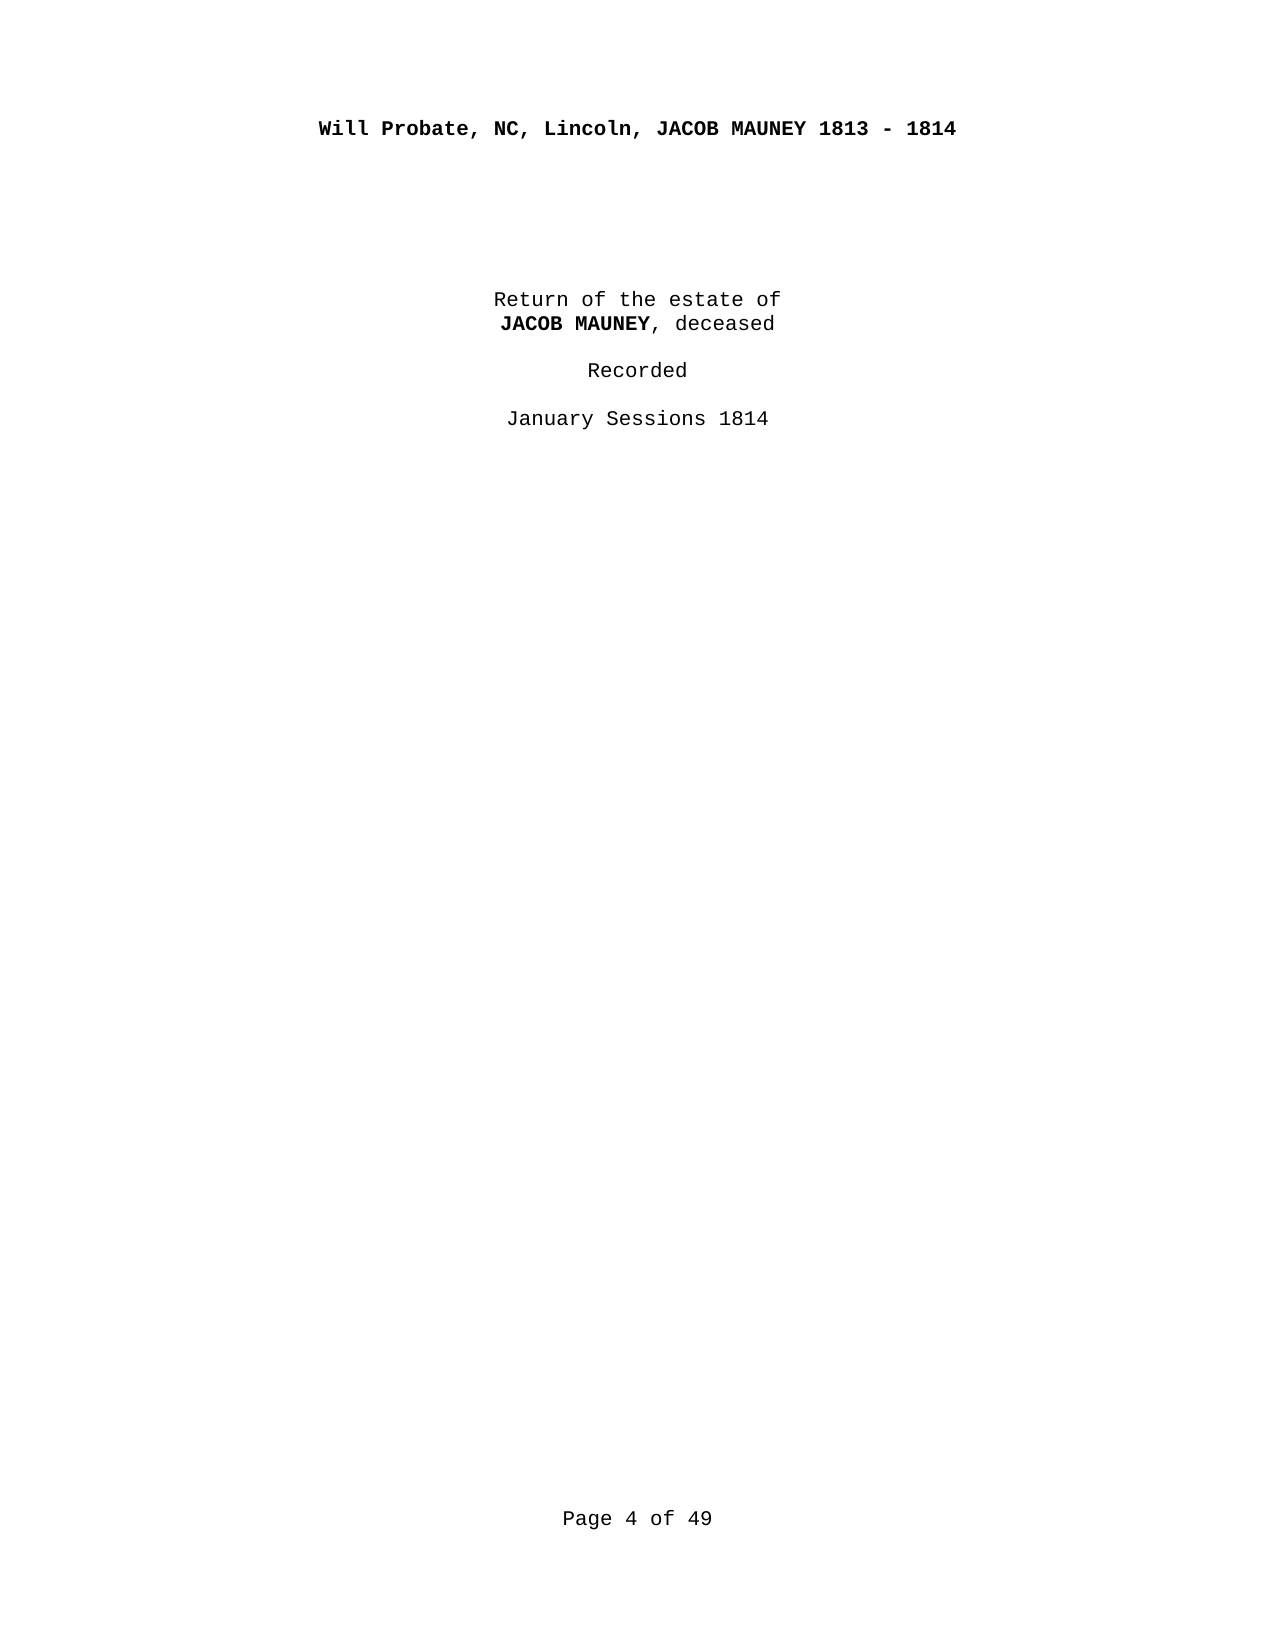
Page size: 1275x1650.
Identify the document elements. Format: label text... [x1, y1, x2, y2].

text Jacob Mauney, deceased [118, 313, 1157, 337]
text Recorded [118, 360, 1157, 384]
text January Sessions 1814 [118, 408, 1157, 431]
text Return of the estate of [118, 289, 1157, 313]
